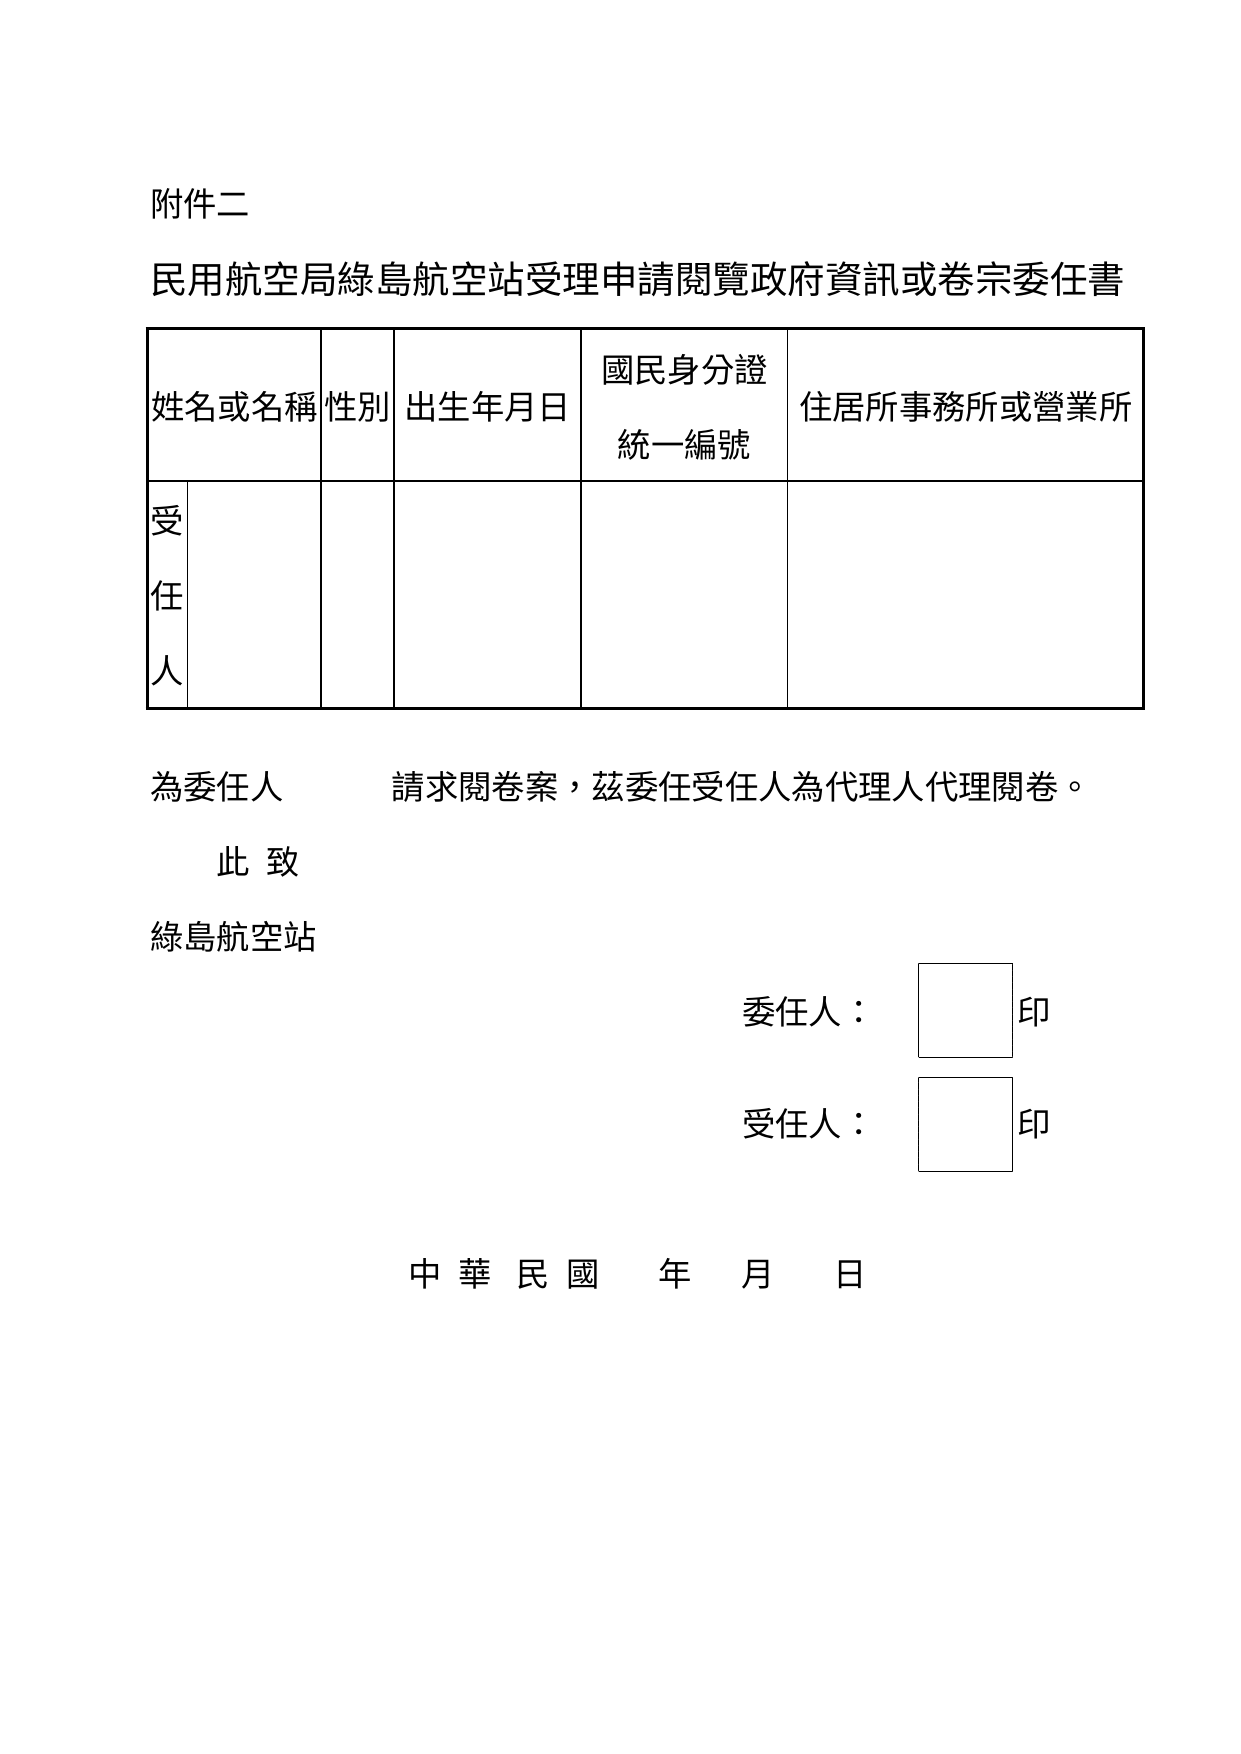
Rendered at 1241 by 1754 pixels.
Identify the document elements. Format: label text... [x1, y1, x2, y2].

table_cell [322, 482, 393, 707]
table_header 國民身分證 統一編號 [582, 330, 787, 480]
text 印 [1013, 972, 1050, 1047]
text 中 華 民 國 年 月 日 [150, 1235, 1125, 1310]
text 為委任人 請求閱卷案，茲委任受任人為代理人代理閱卷。 [150, 747, 1125, 822]
table_header 姓名或名稱 [149, 330, 320, 480]
text 此 致 [150, 822, 1125, 897]
text 印 [1013, 1085, 1050, 1160]
table_cell [582, 482, 787, 707]
table_header 性別 [322, 330, 393, 480]
table_cell [788, 482, 1142, 707]
text 附件二 [150, 164, 1125, 239]
table_cell [188, 482, 320, 707]
table_cell 受 任 人 [149, 482, 187, 707]
text 委任人： [150, 972, 918, 1047]
text 綠島航空站 [150, 897, 1125, 972]
text 民用航空局綠島航空站受理申請閱覽政府資訊或卷宗委任書 [150, 239, 1125, 314]
text 受任人： [150, 1085, 918, 1160]
table_header 出生年月日 [395, 330, 580, 480]
table_cell [395, 482, 580, 707]
table_header 住居所事務所或營業所 [788, 330, 1142, 480]
